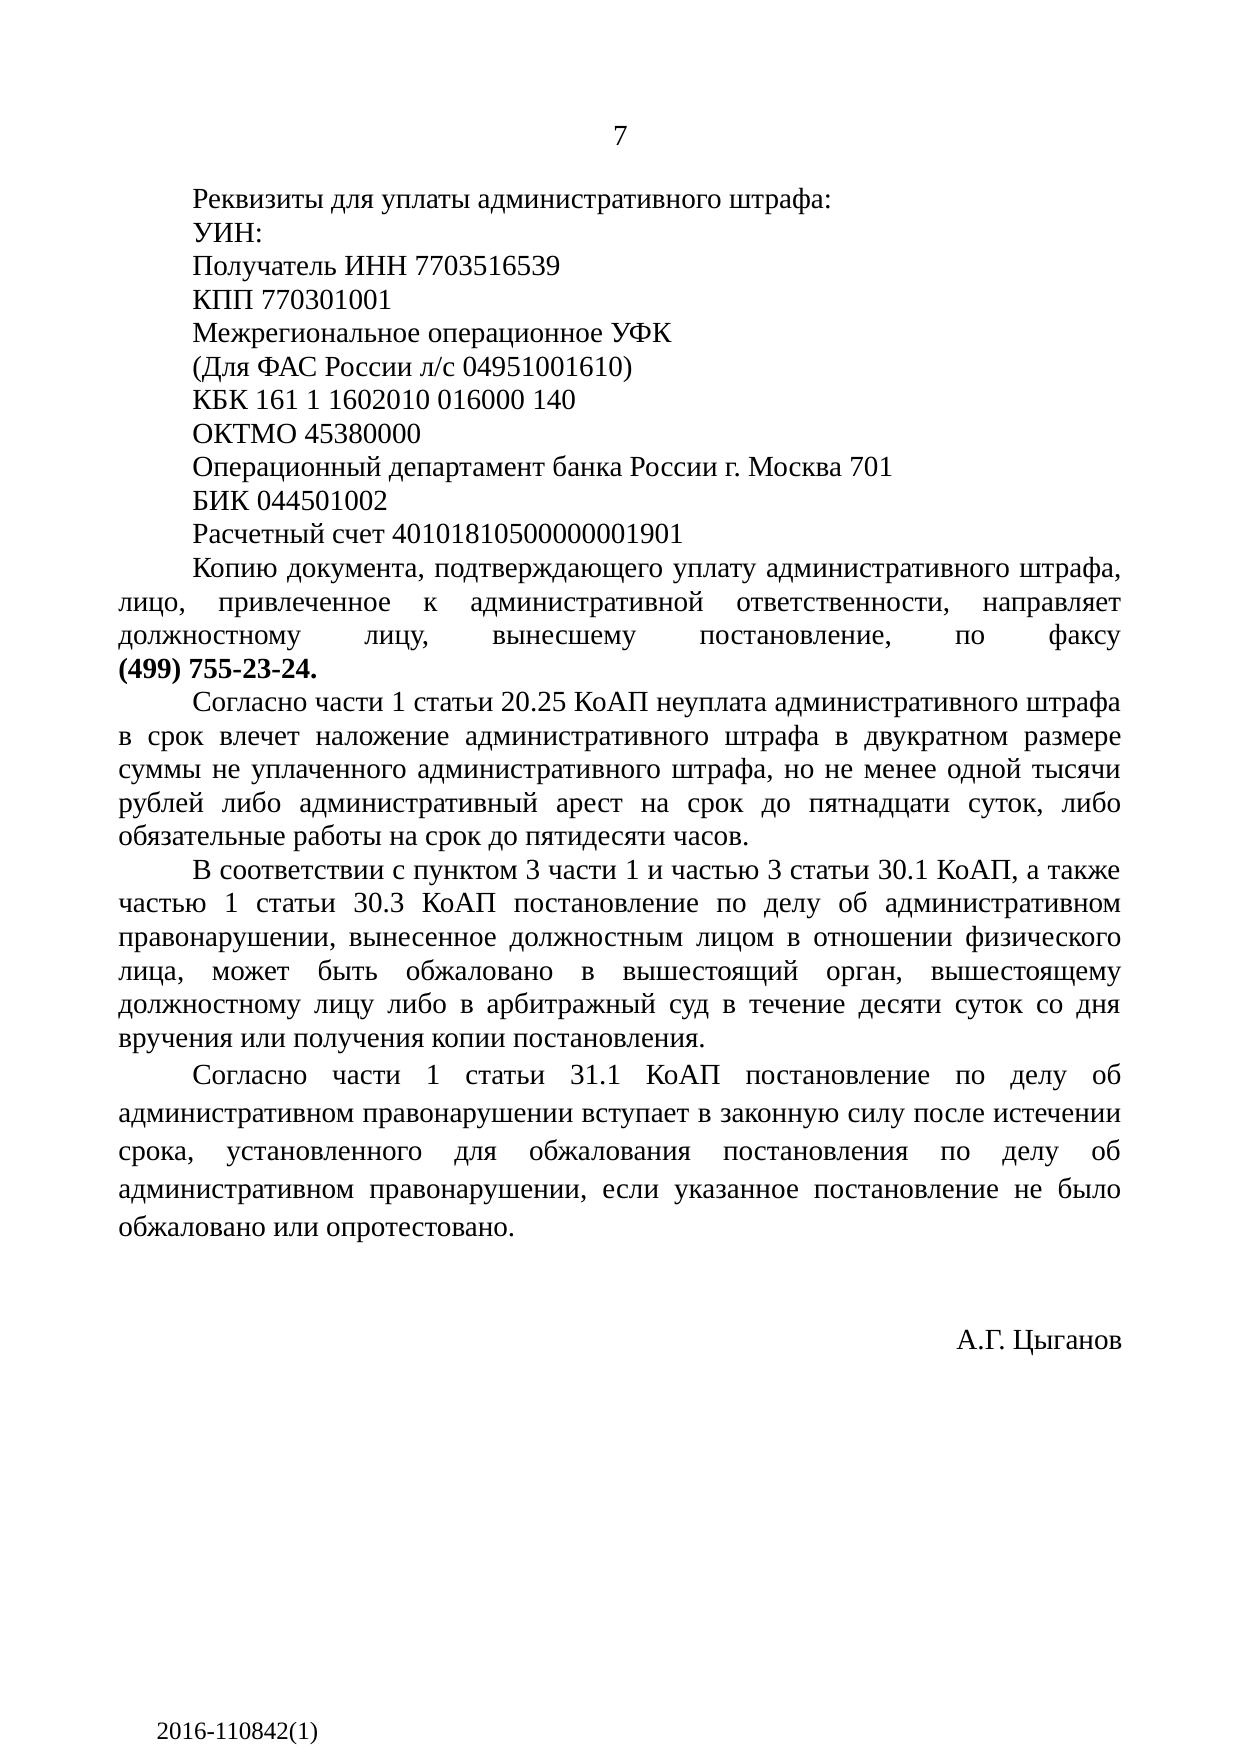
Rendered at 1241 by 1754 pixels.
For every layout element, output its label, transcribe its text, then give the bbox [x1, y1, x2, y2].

text КПП 770301001 [118, 282, 1122, 315]
text БИК 044501002 [118, 483, 1122, 517]
text Межрегиональное операционное УФК [118, 315, 1122, 349]
text Копию документа, подтверждающего уплату административного штрафа, лицо, привлеченное к административной ответственности, направляет должностному лицу, вынесшему постановление, по факсу (499) 755-23-24. [118, 550, 1122, 684]
text УИН: [118, 215, 1122, 248]
text Согласно части 1 статьи 31.1 КоАП постановление по делу об административном правонарушении вступает в законную силу после истечении срока, установленного для обжалования постановления по делу об административном правонарушении, если указанное постановление не было обжаловано или опротестовано. [118, 1053, 1122, 1242]
text Получатель ИНН 7703516539 [118, 248, 1122, 282]
text Реквизиты для уплаты административного штрафа: [118, 181, 1122, 215]
text Согласно части 1 статьи 20.25 КоАП неуплата административного штрафа в срок влечет наложение административного штрафа в двукратном размере суммы не уплаченного административного штрафа, но не менее одной тысячи рублей либо административный арест на срок до пятнадцати суток, либо обязательные работы на срок до пятидесяти часов. [118, 684, 1122, 852]
text КБК 161 1 1602010 016000 140 [118, 382, 1122, 416]
text (Для ФАС России л/с 04951001610) [118, 349, 1122, 382]
text А.Г. Цыганов [118, 1318, 1122, 1356]
text ОКТМО 45380000 [118, 416, 1122, 449]
text В соответствии с пунктом 3 части 1 и частью 3 статьи 30.1 КоАП, а также частью 1 статьи 30.3 КоАП постановление по делу об административном правонарушении, вынесенное должностным лицом в отношении физического лица, может быть обжаловано в вышестоящий орган, вышестоящему должностному лицу либо в арбитражный суд в течение десяти суток со дня вручения или получения копии постановления. [118, 852, 1122, 1053]
text Расчетный счет 40101810500000001901 [118, 517, 1122, 550]
text Операционный департамент банка России г. Москва 701 [118, 449, 1122, 483]
